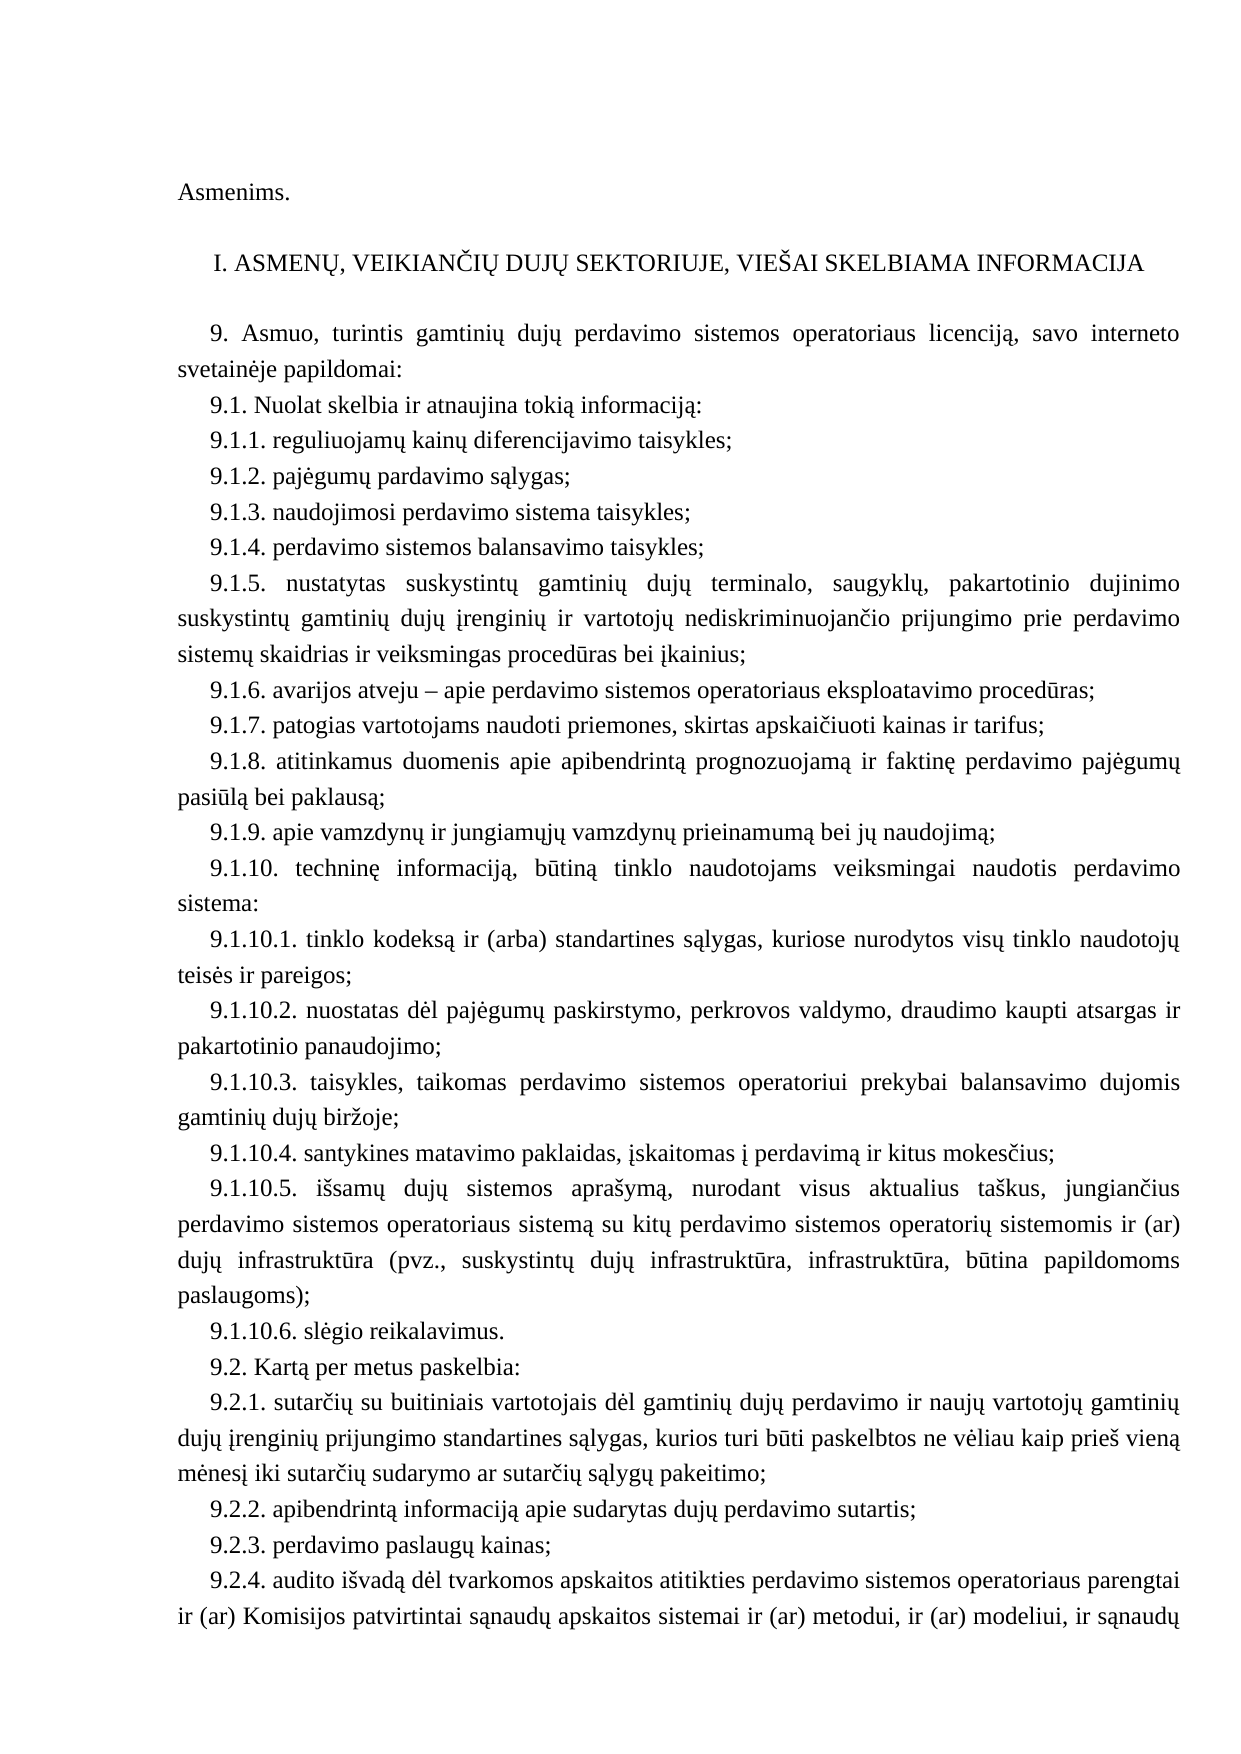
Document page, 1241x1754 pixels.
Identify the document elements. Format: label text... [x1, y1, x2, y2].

text 9.1.10.4. santykines matavimo paklaidas, įskaitomas į perdavimą ir kitus mokesčius; [177, 1138, 1181, 1167]
text 9.1.10.5. išsamų dujų sistemos aprašymą, nurodant visus aktualius taškus, jungiančius perdavimo sistemos operatoriaus sistemą su kitų perdavimo sistemos operatorių sistemomis ir (ar) dujų infrastruktūra (pvz., suskystintų dujų infrastruktūra, infrastruktūra, būtina papildomoms paslaugoms); [177, 1173, 1181, 1309]
text 9. Asmuo, turintis gamtinių dujų perdavimo sistemos operatoriaus licenciją, savo interneto svetainėje papildomai: [177, 318, 1181, 383]
text 9.1.3. naudojimosi perdavimo sistema taisykles; [177, 497, 1181, 525]
text 9.2.4. audito išvadą dėl tvarkomos apskaitos atitikties perdavimo sistemos operatoriaus parengtai ir (ar) Komisijos patvirtintai sąnaudų apskaitos sistemai ir (ar) metodui, ir (ar) modeliui, ir sąnaudų [177, 1565, 1181, 1630]
text 9.1.6. avarijos atveju – apie perdavimo sistemos operatoriaus eksploatavimo procedūras; [177, 675, 1181, 703]
text 9.1.8. atitinkamus duomenis apie apibendrintą prognozuojamą ir faktinę perdavimo pajėgumų pasiūlą bei paklausą; [177, 746, 1181, 810]
text 9.2.1. sutarčių su buitiniais vartotojais dėl gamtinių dujų perdavimo ir naujų vartotojų gamtinių dujų įrenginių prijungimo standartines sąlygas, kurios turi būti paskelbtos ne vėliau kaip prieš vieną mėnesį iki sutarčių sudarymo ar sutarčių sąlygų pakeitimo; [177, 1387, 1181, 1487]
text 9.2. Kartą per metus paskelbia: [177, 1352, 1181, 1380]
text Asmenims. [177, 177, 1181, 206]
text 9.1.9. apie vamzdynų ir jungiamųjų vamzdynų prieinamumą bei jų naudojimą; [177, 817, 1181, 846]
text 9.1.2. pajėgumų pardavimo sąlygas; [177, 461, 1181, 490]
text 9.2.3. perdavimo paslaugų kainas; [177, 1530, 1181, 1558]
text 9.1.10.1. tinklo kodeksą ir (arba) standartines sąlygas, kuriose nurodytos visų tinklo naudotojų teisės ir pareigos; [177, 924, 1181, 988]
text 9.1.10.3. taisykles, taikomas perdavimo sistemos operatoriui prekybai balansavimo dujomis gamtinių dujų biržoje; [177, 1067, 1181, 1131]
text 9.1.4. perdavimo sistemos balansavimo taisykles; [177, 532, 1181, 561]
text 9.1.10.2. nuostatas dėl pajėgumų paskirstymo, perkrovos valdymo, draudimo kaupti atsargas ir pakartotinio panaudojimo; [177, 995, 1181, 1060]
text 9.1.1. reguliuojamų kainų diferencijavimo taisykles; [177, 425, 1181, 454]
text 9.1.7. patogias vartotojams naudoti priemones, skirtas apskaičiuoti kainas ir tarifus; [177, 710, 1181, 739]
text 9.1.10.6. slėgio reikalavimus. [177, 1316, 1181, 1345]
text 9.1.5. nustatytas suskystintų gamtinių dujų terminalo, saugyklų, pakartotinio dujinimo suskystintų gamtinių dujų įrenginių ir vartotojų nediskriminuojančio prijungimo prie perdavimo sistemų skaidrias ir veiksmingas procedūras bei įkainius; [177, 568, 1181, 668]
text 9.2.2. apibendrintą informaciją apie sudarytas dujų perdavimo sutartis; [177, 1494, 1181, 1523]
text 9.1. Nuolat skelbia ir atnaujina tokią informaciją: [177, 390, 1181, 418]
text I. ASMENŲ, VEIKIANČIŲ DUJŲ SEKTORIUJE, VIEŠAI SKELBIAMA INFORMACIJA [177, 248, 1181, 277]
text 9.1.10. techninę informaciją, būtiną tinklo naudotojams veiksmingai naudotis perdavimo sistema: [177, 853, 1181, 917]
